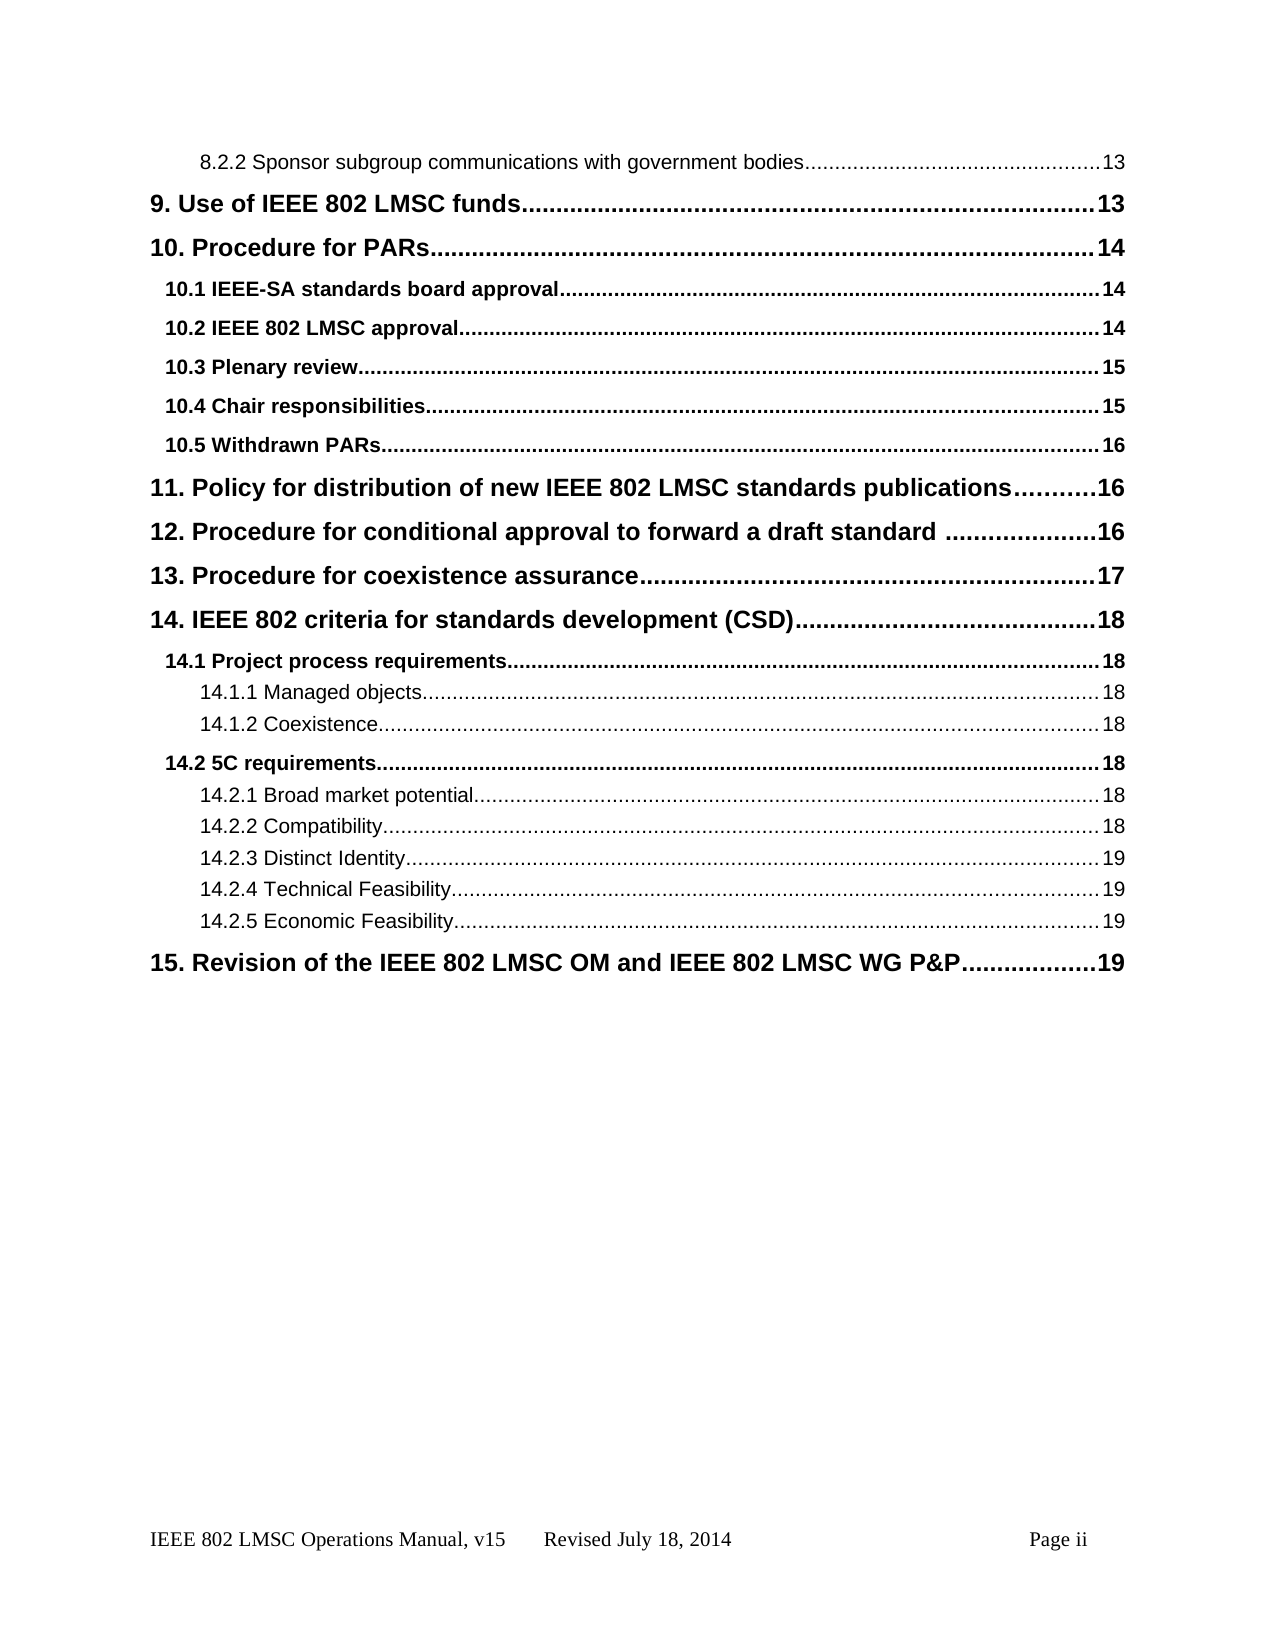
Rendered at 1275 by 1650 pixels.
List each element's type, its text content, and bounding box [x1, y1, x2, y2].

text 14.1 Project process requirements 18 [165, 649, 1125, 673]
text 13. Procedure for coexistence assurance 17 [150, 561, 1125, 590]
text 15. Revision of the IEEE 802 LMSC OM and IEEE 802 LMSC WG P&P 19 [150, 948, 1125, 977]
text 10.2 IEEE 802 LMSC approval 14 [165, 316, 1125, 340]
text 14.2.4 Technical Feasibility 19 [199, 877, 1125, 901]
text 14. IEEE 802 criteria for standards development (CSD) 18 [150, 605, 1125, 634]
text 10. Procedure for PARs 14 [150, 233, 1125, 262]
text 10.5 Withdrawn PARs 16 [165, 433, 1125, 457]
text 14.1.2 Coexistence 18 [199, 712, 1125, 736]
text 10.4 Chair responsibilities 15 [165, 394, 1125, 418]
text 14.2.2 Compatibility 18 [199, 814, 1125, 838]
text 14.2.1 Broad market potential 18 [199, 782, 1125, 807]
text 14.1.1 Managed objects 18 [199, 680, 1125, 704]
text 10.3 Plenary review 15 [165, 355, 1125, 379]
text 14.2.3 Distinct Identity 19 [199, 846, 1125, 870]
text 10.1 IEEE-SA standards board approval 14 [165, 277, 1125, 301]
text 14.2.5 Economic Feasibility 19 [199, 909, 1125, 933]
text 8.2.2 Sponsor subgroup communications with government bodies 13 [199, 150, 1125, 174]
text 11. Policy for distribution of new IEEE 802 LMSC standards publications 16 [150, 472, 1125, 502]
text 9. Use of IEEE 802 LMSC funds 13 [150, 189, 1125, 218]
text 14.2 5C requirements 18 [165, 751, 1125, 775]
text 12. Procedure for conditional approval to forward a draft standard 16 [150, 517, 1125, 546]
